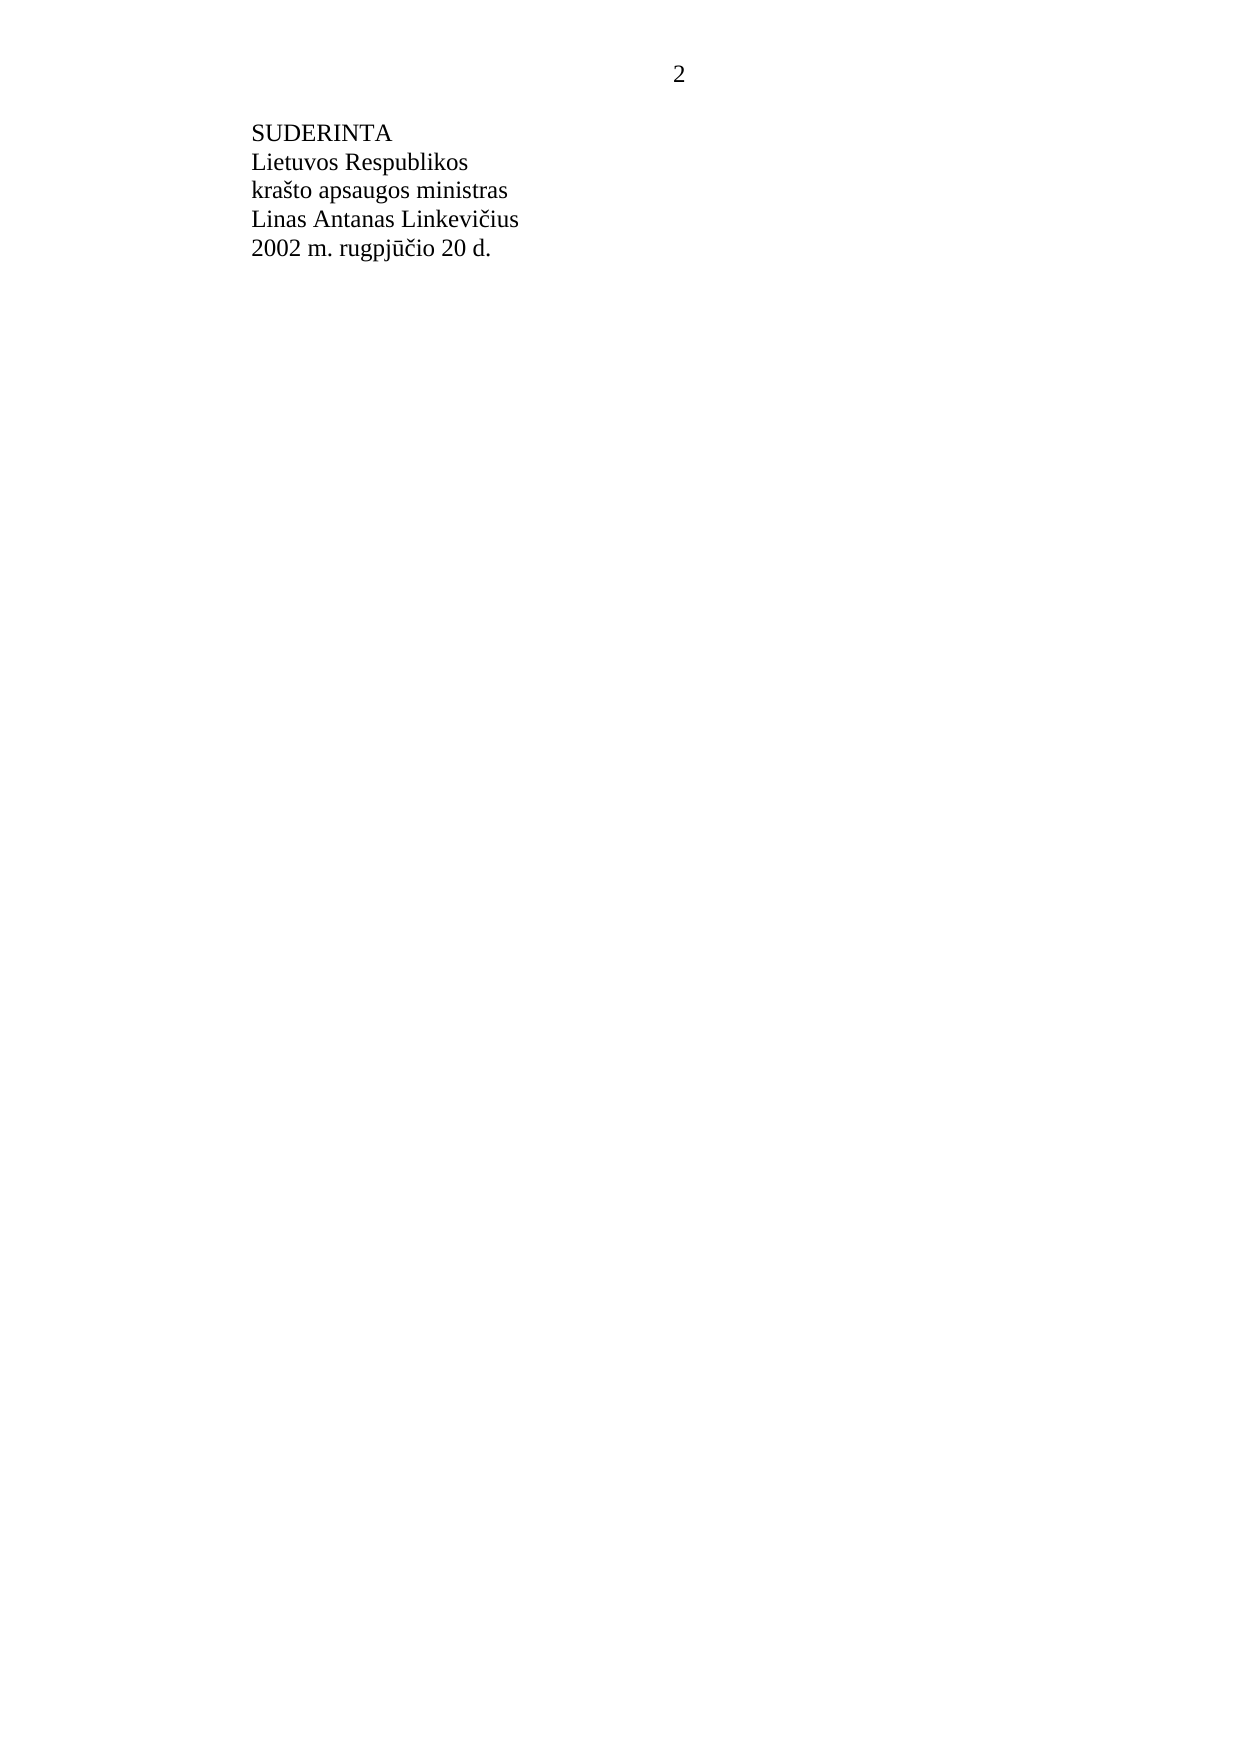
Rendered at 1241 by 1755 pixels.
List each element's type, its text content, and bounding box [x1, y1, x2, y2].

text Linas Antanas Linkevičius [177, 204, 1181, 233]
text 2002 m. rugpjūčio 20 d. [177, 233, 1181, 262]
text krašto apsaugos ministras [177, 176, 1181, 204]
text SUDERINTA [177, 118, 1181, 147]
text Lietuvos Respublikos [177, 147, 1181, 176]
